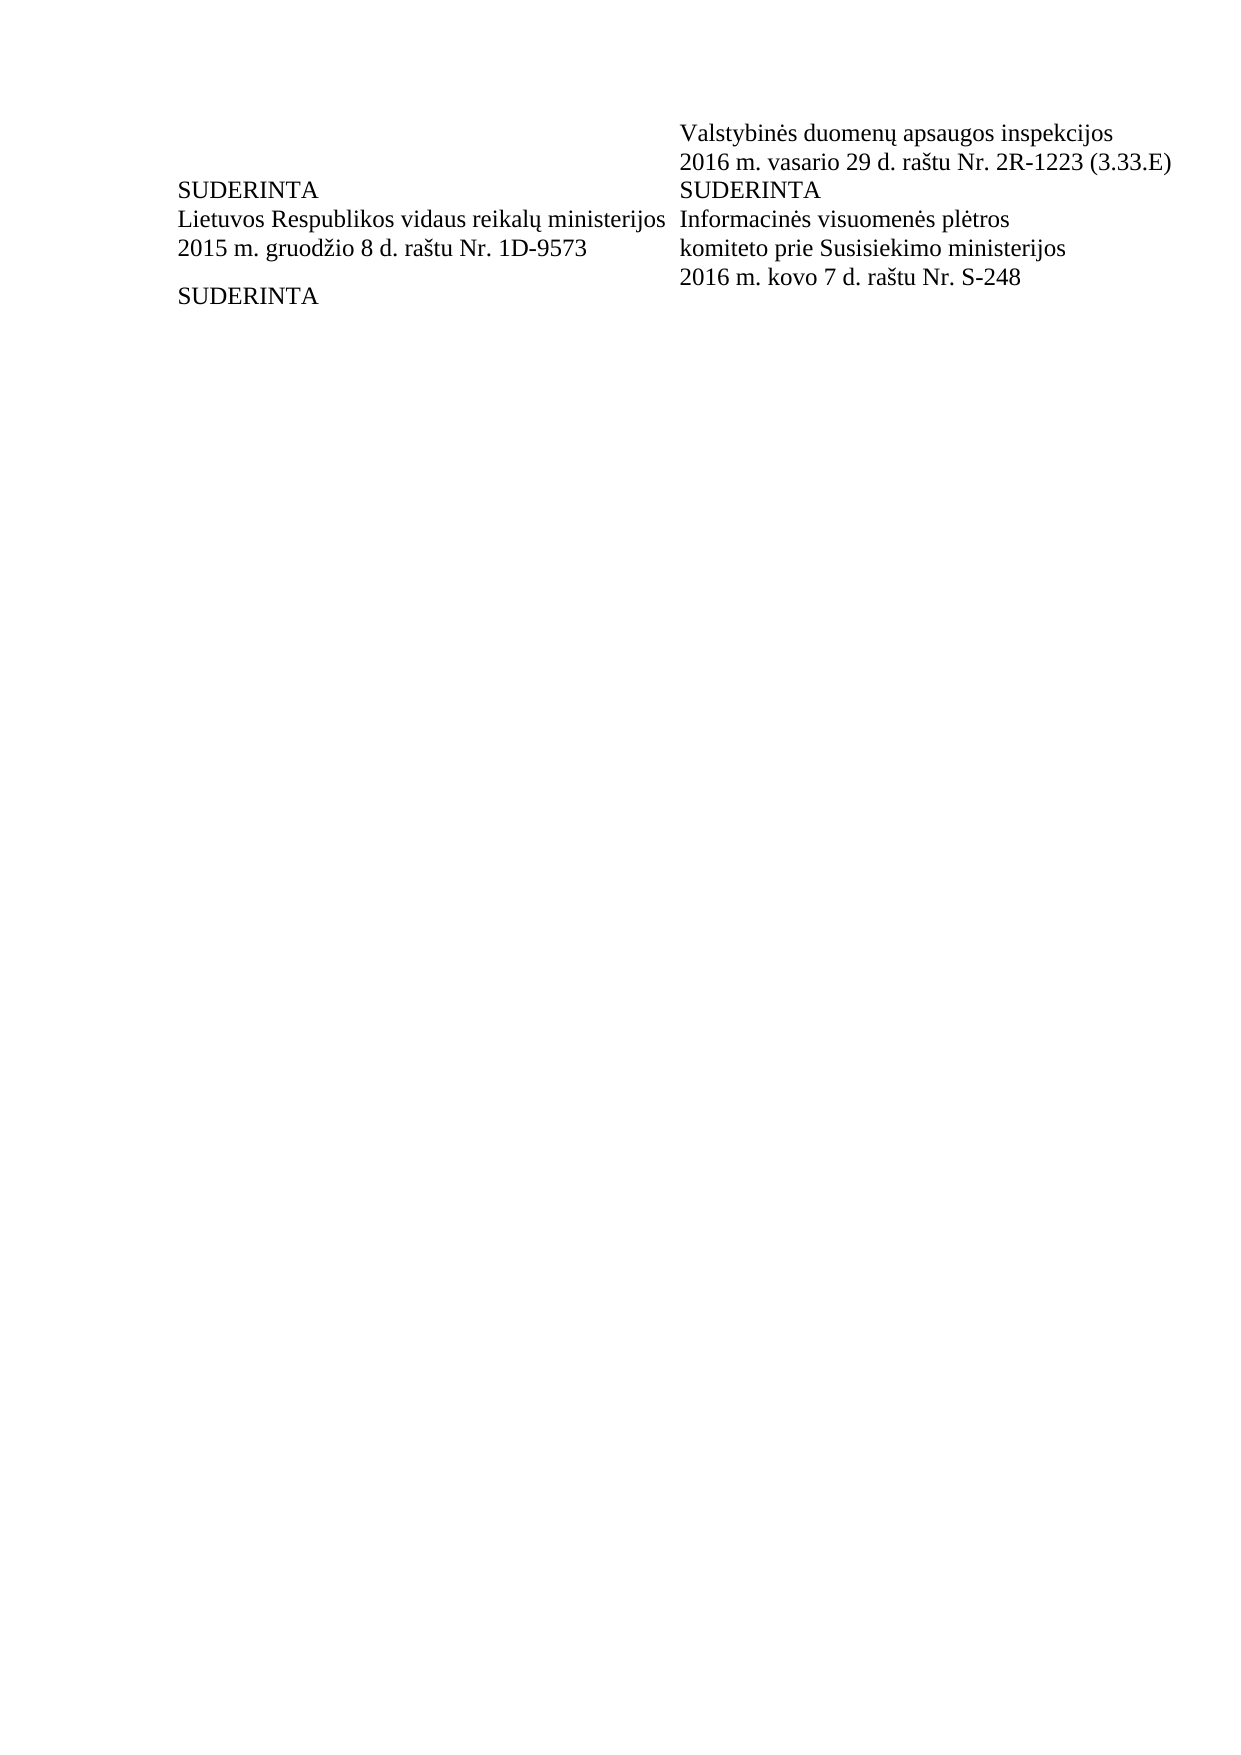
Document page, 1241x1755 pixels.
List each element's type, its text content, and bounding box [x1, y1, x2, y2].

text komiteto prie Susisiekimo ministerijos [679, 233, 1181, 262]
text SUDERINTA [177, 176, 679, 204]
text Informacinės visuomenės plėtros [679, 204, 1181, 233]
text 2015 m. gruodžio 8 d. raštu Nr. 1D-9573 [177, 233, 679, 262]
text 2016 m. vasario 29 d. raštu Nr. 2R-1223 (3.33.E) [679, 147, 1181, 176]
text Valstybinės duomenų apsaugos inspekcijos [679, 118, 1181, 147]
text SUDERINTA [679, 176, 1181, 204]
text Lietuvos Respublikos vidaus reikalų ministerijos [177, 204, 679, 233]
text SUDERINTA [177, 281, 679, 310]
text 2016 m. kovo 7 d. raštu Nr. S-248 [679, 262, 1181, 291]
